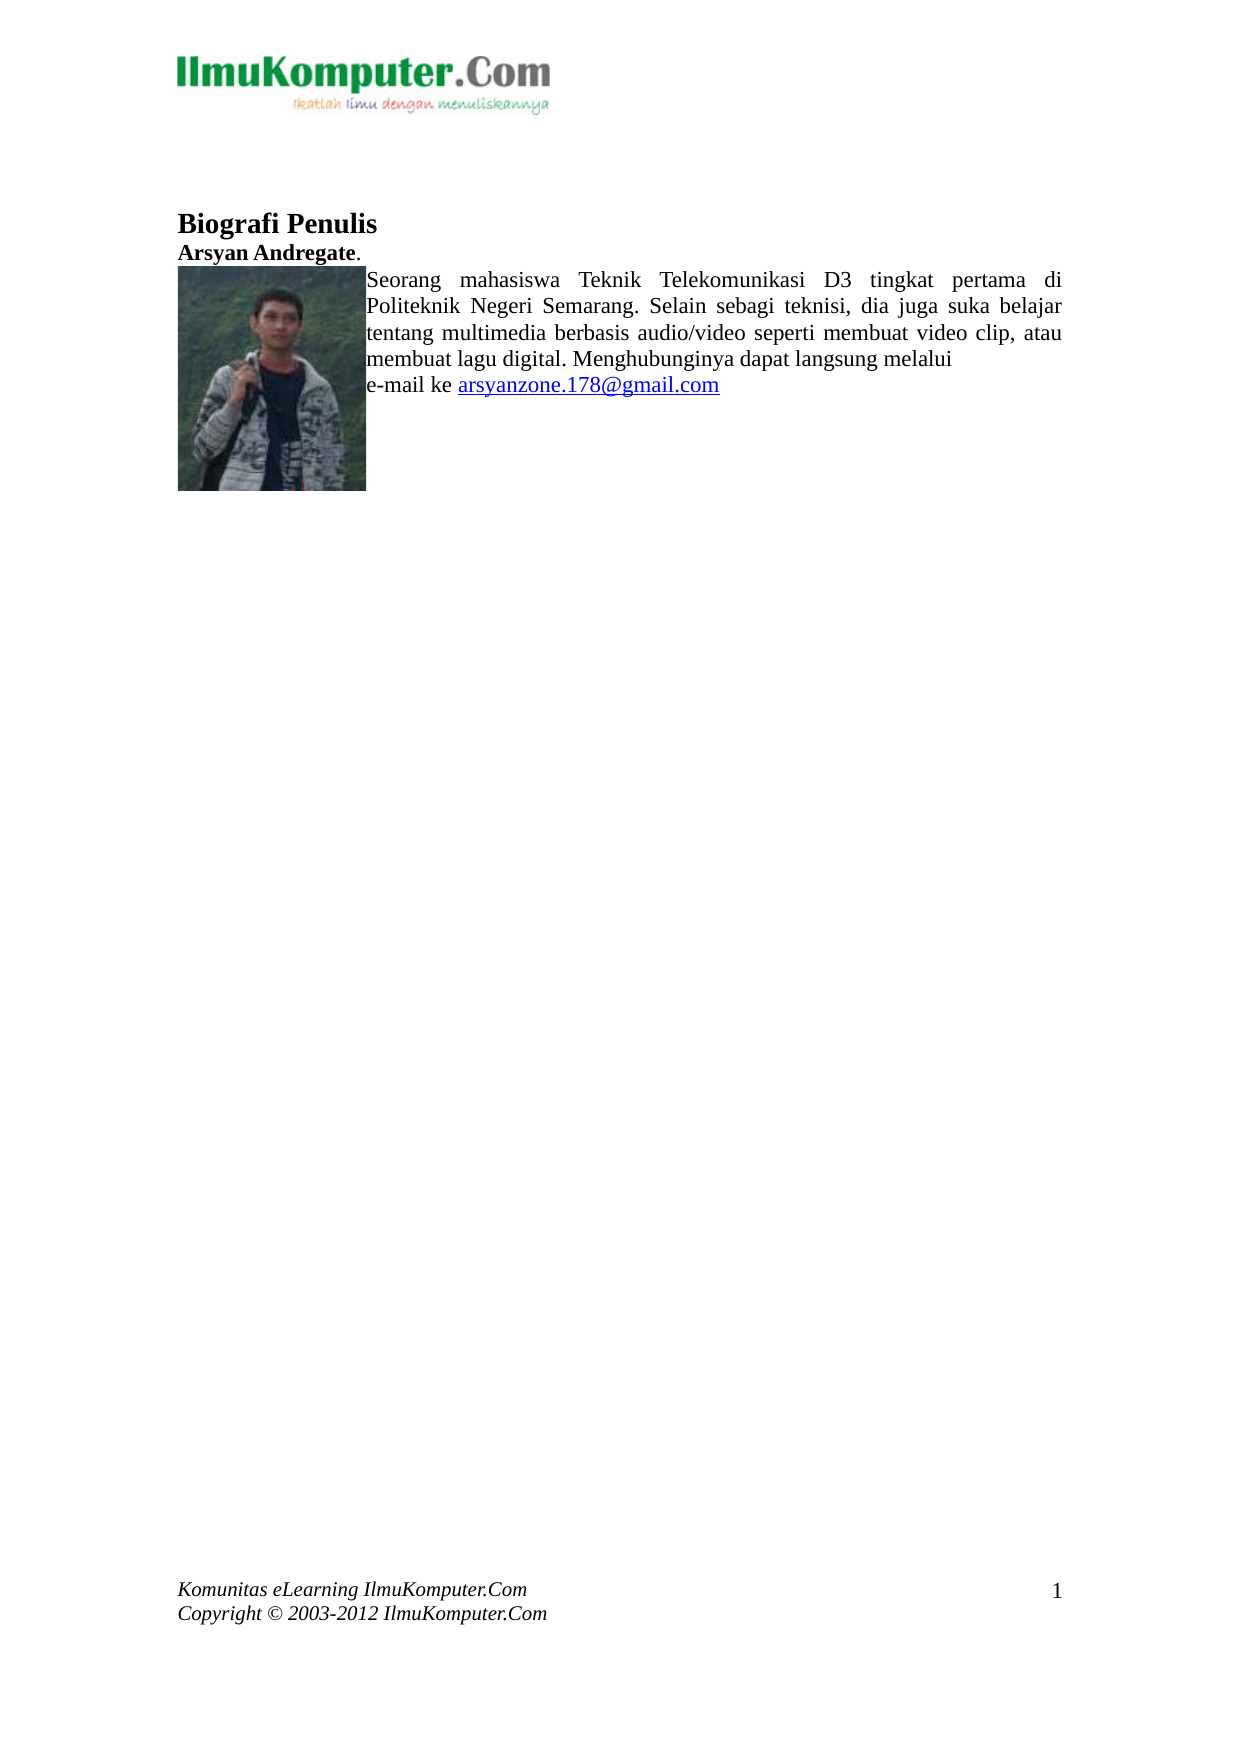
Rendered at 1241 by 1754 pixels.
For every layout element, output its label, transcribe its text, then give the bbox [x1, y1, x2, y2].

text Biografi Penulis [177, 206, 1063, 239]
text e-mail ke arsyanzone.178@gmail.com [367, 371, 1063, 398]
text Seorang mahasiswa Teknik Telekomunikasi D3 tingkat pertama di Politeknik Negeri Semarang. Selain sebagi teknisi, dia juga suka belajar tentang multimedia berbasis audio/video seperti membuat video clip, atau membuat lagu digital. Menghubunginya dapat langsung melalui [367, 266, 1063, 371]
text Arsyan Andregate. [177, 239, 1063, 266]
